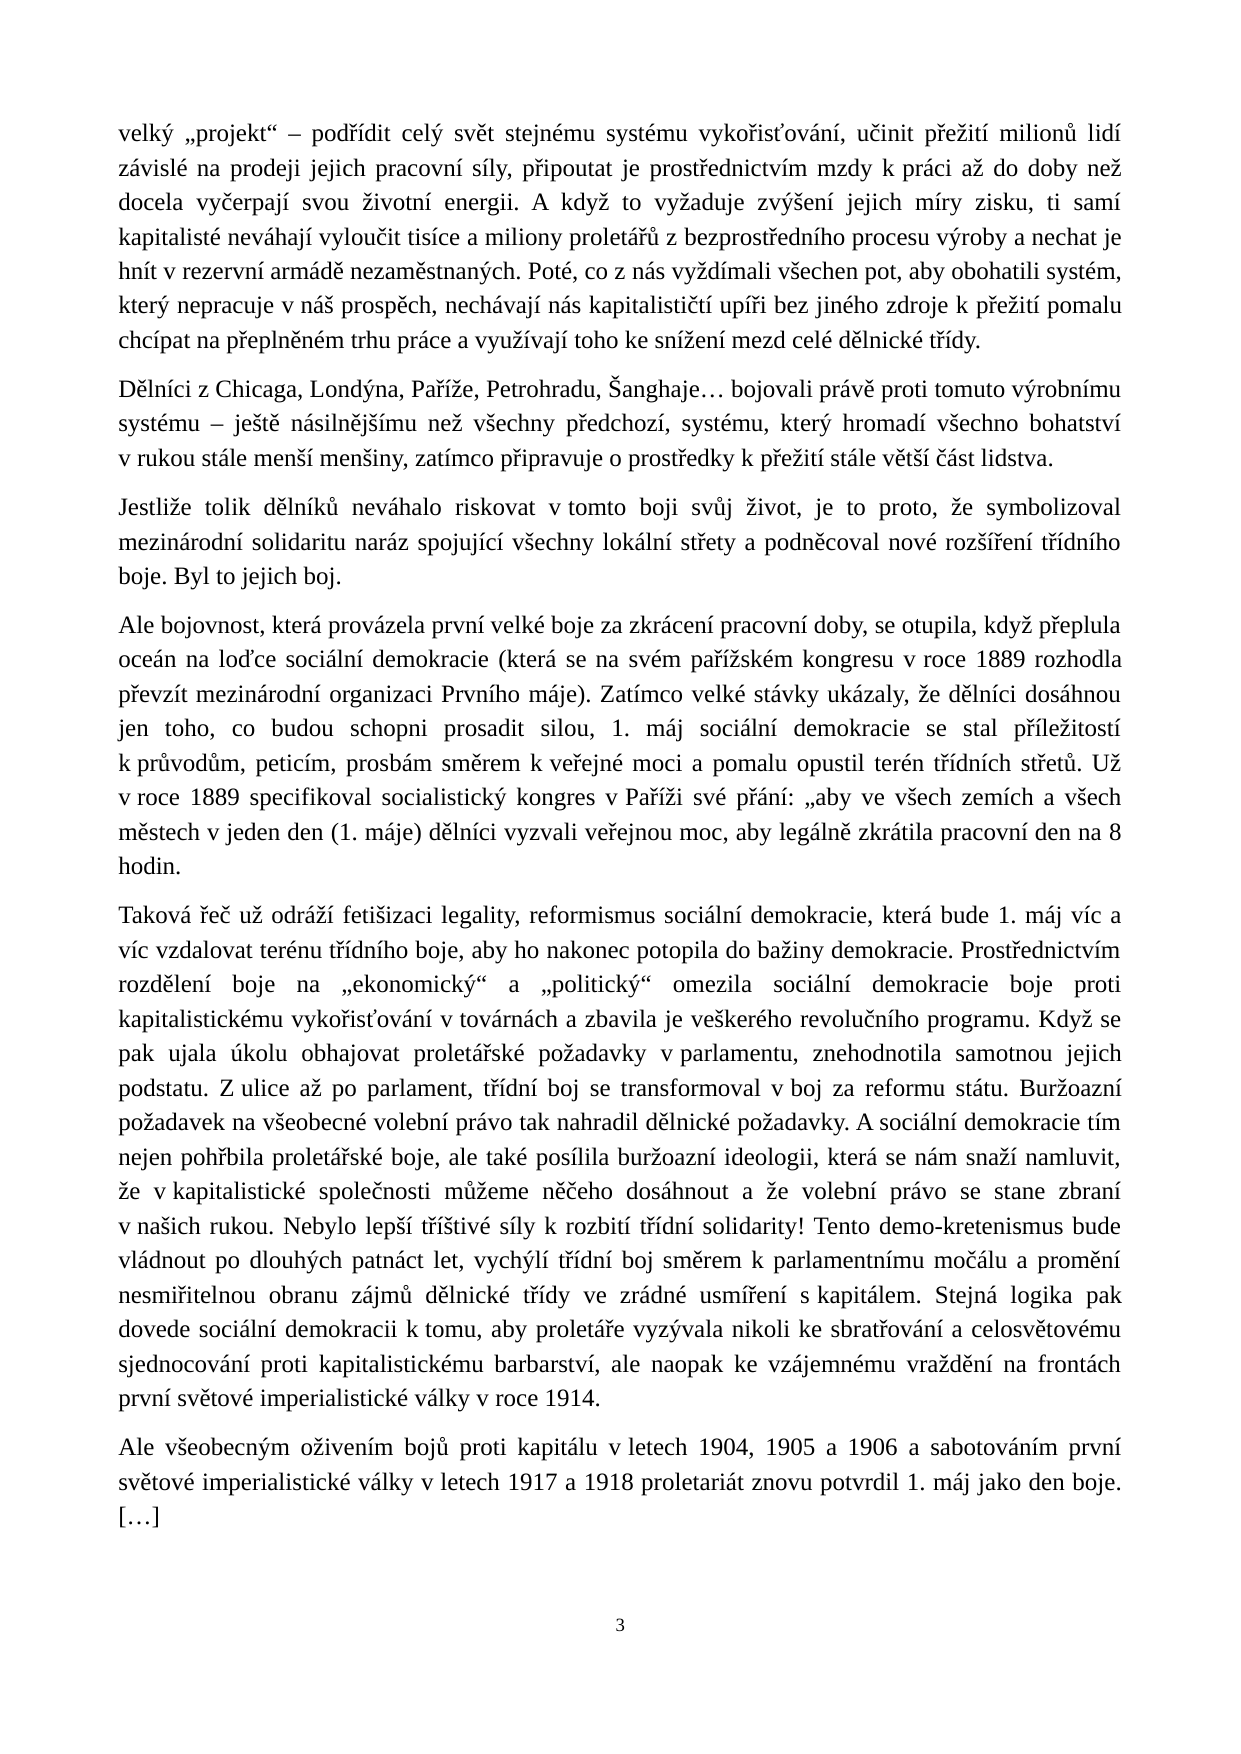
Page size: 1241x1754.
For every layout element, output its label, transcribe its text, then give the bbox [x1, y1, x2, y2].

text Ale bojovnost, která provázela první velké boje za zkrácení pracovní doby, se otupila, když přeplula oceán na loďce sociální demokracie (která se na svém pařížském kongresu v roce 1889 rozhodla převzít mezinárodní organizaci Prvního máje). Zatímco velké stávky ukázaly, že dělníci dosáhnou jen toho, co budou schopni prosadit silou, 1. máj sociální demokracie se stal příležitostí k průvodům, peticím, prosbám směrem k veřejné moci a pomalu opustil terén třídních střetů. Už v roce 1889 specifikoval socialistický kongres v Paříži své přání: „aby ve všech zemích a všech městech v jeden den (1. máje) dělníci vyzvali veřejnou moc, aby legálně zkrátila pracovní den na 8 hodin. [118, 610, 1122, 880]
text velký „projekt“ – podřídit celý svět stejnému systému vykořisťování, učinit přežití milionů lidí závislé na prodeji jejich pracovní síly, připoutat je prostřednictvím mzdy k práci až do doby než docela vyčerpají svou životní energii. A když to vyžaduje zvýšení jejich míry zisku, ti samí kapitalisté neváhají vyloučit tisíce a miliony proletářů z bezprostředního procesu výroby a nechat je hnít v rezervní armádě nezaměstnaných. Poté, co z nás vyždímali všechen pot, aby obohatili systém, který nepracuje v náš prospěch, nechávají nás kapitalističtí upíři bez jiného zdroje k přežití pomalu chcípat na přeplněném trhu práce a využívají toho ke snížení mezd celé dělnické třídy. [118, 118, 1122, 354]
text Jestliže tolik dělníků neváhalo riskovat v tomto boji svůj život, je to proto, že symbolizoval mezinárodní solidaritu naráz spojující všechny lokální střety a podněcoval nové rozšíření třídního boje. Byl to jejich boj. [118, 492, 1122, 590]
text Taková řeč už odráží fetišizaci legality, reformismus sociální demokracie, která bude 1. máj víc a víc vzdalovat terénu třídního boje, aby ho nakonec potopila do bažiny demokracie. Prostřednictvím rozdělení boje na „ekonomický“ a „politický“ omezila sociální demokracie boje proti kapitalistickému vykořisťování v továrnách a zbavila je veškerého revolučního programu. Když se pak ujala úkolu obhajovat proletářské požadavky v parlamentu, znehodnotila samotnou jejich podstatu. Z ulice až po parlament, třídní boj se transformoval v boj za reformu státu. Buržoazní požadavek na všeobecné volební právo tak nahradil dělnické požadavky. A sociální demokracie tím nejen pohřbila proletářské boje, ale také posílila buržoazní ideologii, která se nám snaží namluvit, že v kapitalistické společnosti můžeme něčeho dosáhnout a že volební právo se stane zbraní v našich rukou. Nebylo lepší tříštivé síly k rozbití třídní solidarity! Tento demo-kretenismus bude vládnout po dlouhých patnáct let, vychýlí třídní boj směrem k parlamentnímu močálu a promění nesmiřitelnou obranu zájmů dělnické třídy ve zrádné usmíření s kapitálem. Stejná logika pak dovede sociální demokracii k tomu, aby proletáře vyzývala nikoli ke sbratřování a celosvětovému sjednocování proti kapitalistickému barbarství, ale naopak ke vzájemnému vraždění na frontách první světové imperialistické války v roce 1914. [118, 901, 1122, 1412]
text Dělníci z Chicaga, Londýna, Paříže, Petrohradu, Šanghaje… bojovali právě proti tomuto výrobnímu systému – ještě násilnějšímu než všechny předchozí, systému, který hromadí všechno bohatství v rukou stále menší menšiny, zatímco připravuje o prostředky k přežití stále větší část lidstva. [118, 374, 1122, 472]
text Ale všeobecným oživením bojů proti kapitálu v letech 1904, 1905 a 1906 a sabotováním první světové imperialistické války v letech 1917 a 1918 proletariát znovu potvrdil 1. máj jako den boje. […] [118, 1432, 1122, 1530]
